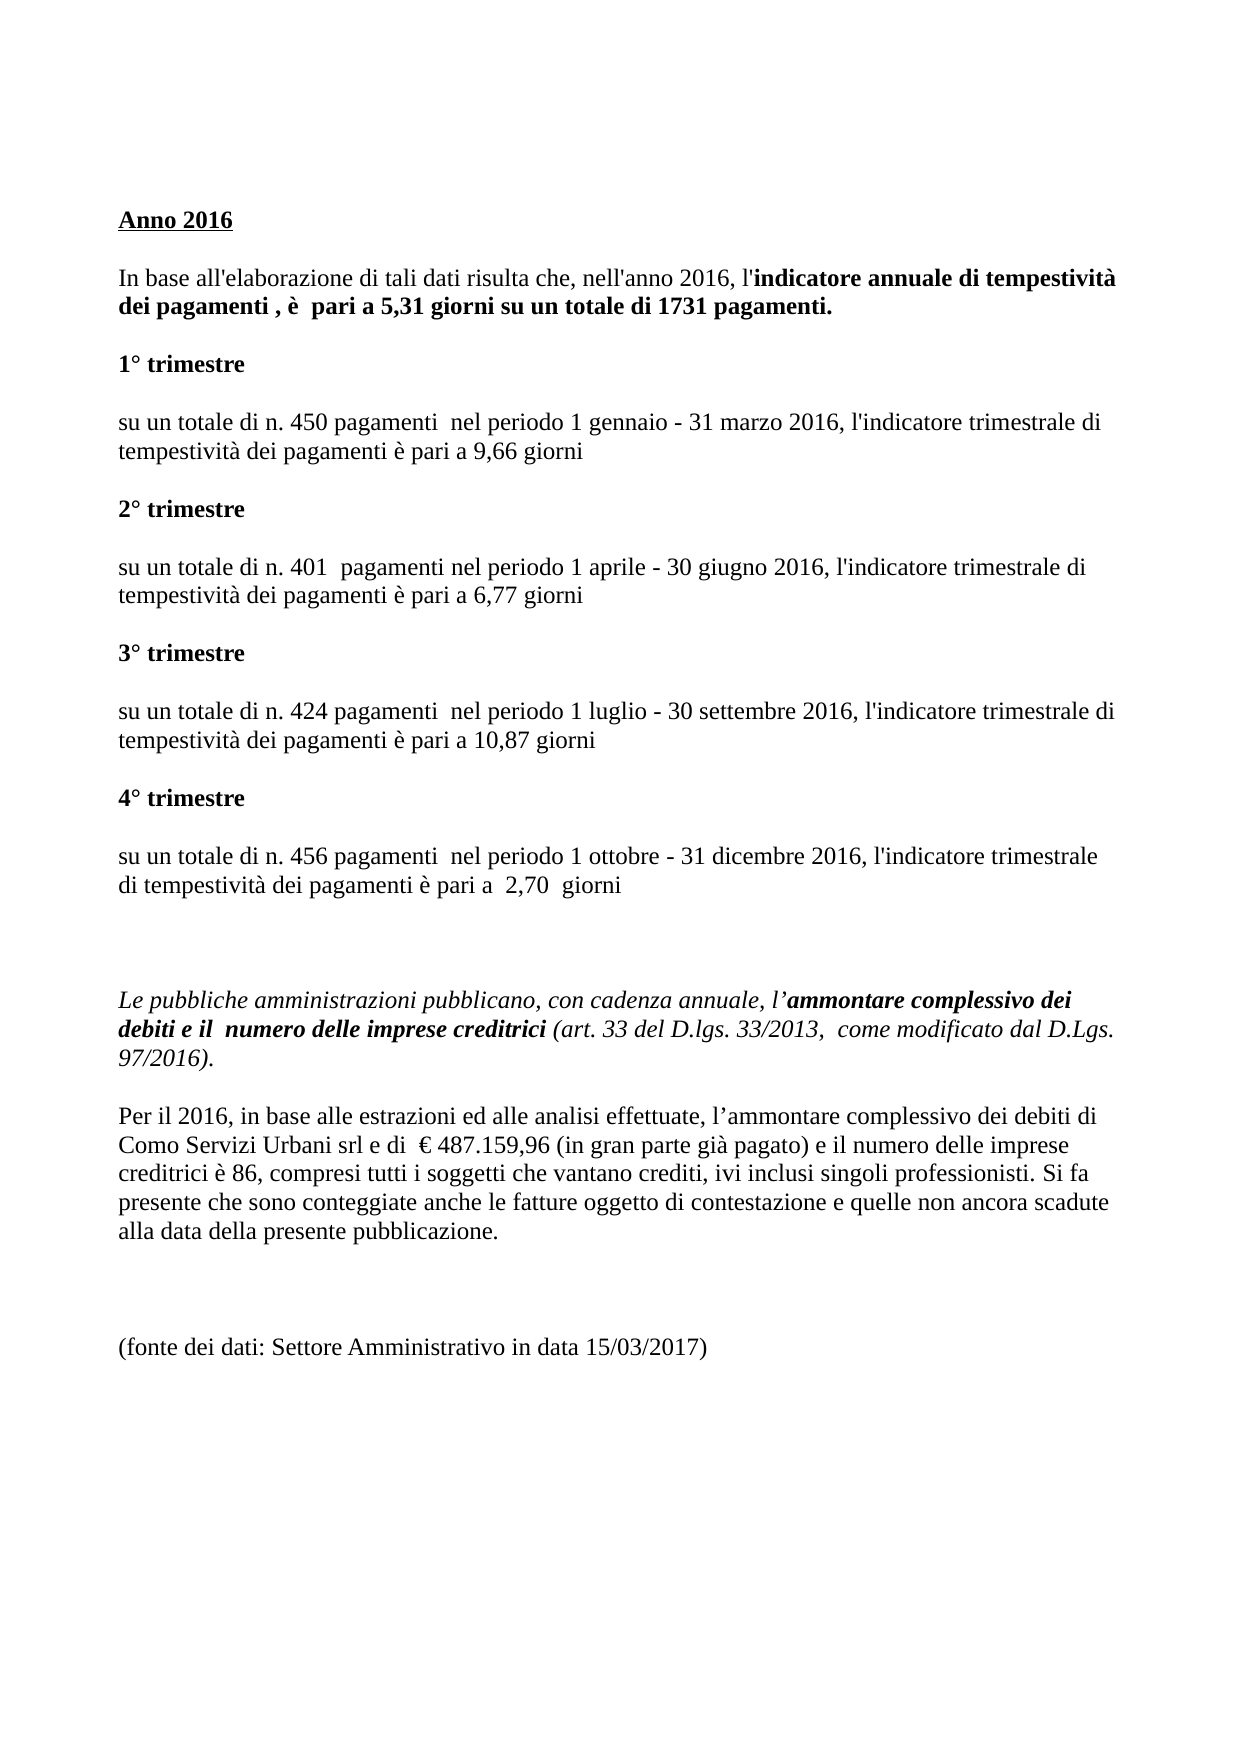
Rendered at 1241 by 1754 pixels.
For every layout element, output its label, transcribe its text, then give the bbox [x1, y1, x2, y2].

text Anno 2016 [118, 205, 1122, 233]
text su un totale di n. 401 pagamenti nel periodo 1 aprile - 30 giugno 2016, l'indicatore trimestrale di tempestività dei pagamenti è pari a 6,77 giorni [118, 552, 1122, 609]
text Le pubbliche amministrazioni pubblicano, con cadenza annuale, l’ammontare complessivo dei debiti e il numero delle imprese creditrici (art. 33 del D.lgs. 33/2013, come modificato dal D.Lgs. 97/2016). [118, 986, 1122, 1072]
text (fonte dei dati: Settore Amministrativo in data 15/03/2017) [118, 1332, 1122, 1361]
text 1° trimestre [118, 349, 1122, 378]
text 3° trimestre [118, 638, 1122, 667]
text su un totale di n. 456 pagamenti nel periodo 1 ottobre - 31 dicembre 2016, l'indicatore trimestrale di tempestività dei pagamenti è pari a 2,70 giorni [118, 841, 1122, 898]
text su un totale di n. 450 pagamenti nel periodo 1 gennaio - 31 marzo 2016, l'indicatore trimestrale di tempestività dei pagamenti è pari a 9,66 giorni [118, 407, 1122, 465]
text 2° trimestre [118, 494, 1122, 523]
text 4° trimestre [118, 783, 1122, 812]
text Per il 2016, in base alle estrazioni ed alle analisi effettuate, l’ammontare complessivo dei debiti di Como Servizi Urbani srl e di € 487.159,96 (in gran parte già pagato) e il numero delle imprese creditrici è 86, compresi tutti i soggetti che vantano crediti, ivi inclusi singoli professionisti. Si fa presente che sono conteggiate anche le fatture oggetto di contestazione e quelle non ancora scadute alla data della presente pubblicazione. [118, 1101, 1122, 1245]
text In base all'elaborazione di tali dati risulta che, nell'anno 2016, l'indicatore annuale di tempestività dei pagamenti , è pari a 5,31 giorni su un totale di 1731 pagamenti. [118, 263, 1122, 320]
text su un totale di n. 424 pagamenti nel periodo 1 luglio - 30 settembre 2016, l'indicatore trimestrale di tempestività dei pagamenti è pari a 10,87 giorni [118, 696, 1122, 754]
